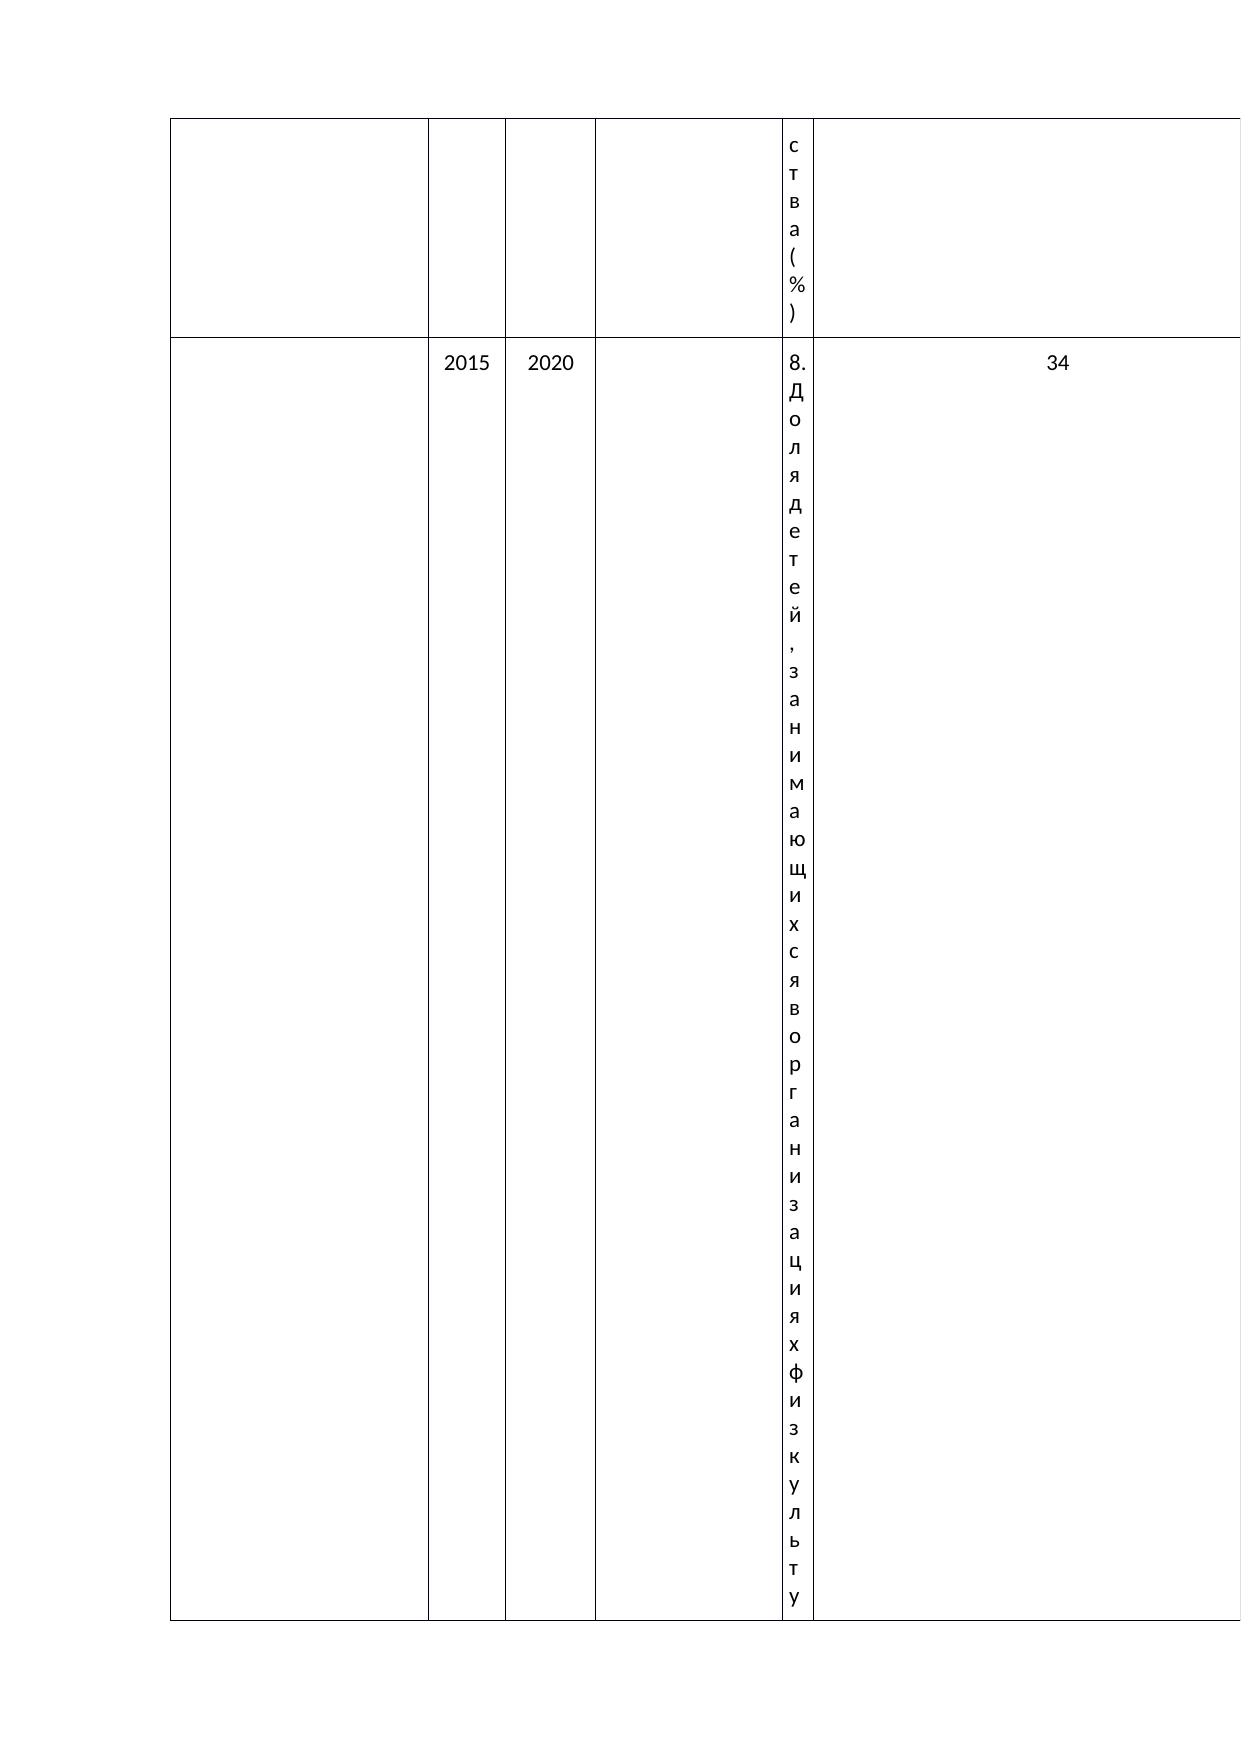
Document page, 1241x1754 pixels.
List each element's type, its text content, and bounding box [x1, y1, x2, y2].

table_cell [171, 119, 428, 337]
table_cell [596, 119, 782, 337]
table_cell [171, 338, 428, 1620]
table_cell [814, 119, 1240, 337]
table_cell 34 [814, 338, 1240, 1620]
table_cell 2015 [429, 338, 505, 1620]
table_cell [596, 338, 782, 1620]
table_cell 2020 [506, 338, 595, 1620]
table_cell [429, 119, 505, 337]
table_cell 8. Доля детей, занимающихся в организациях физкульту [783, 338, 813, 1620]
table_cell [506, 119, 595, 337]
table_cell ства (%) [783, 119, 813, 337]
